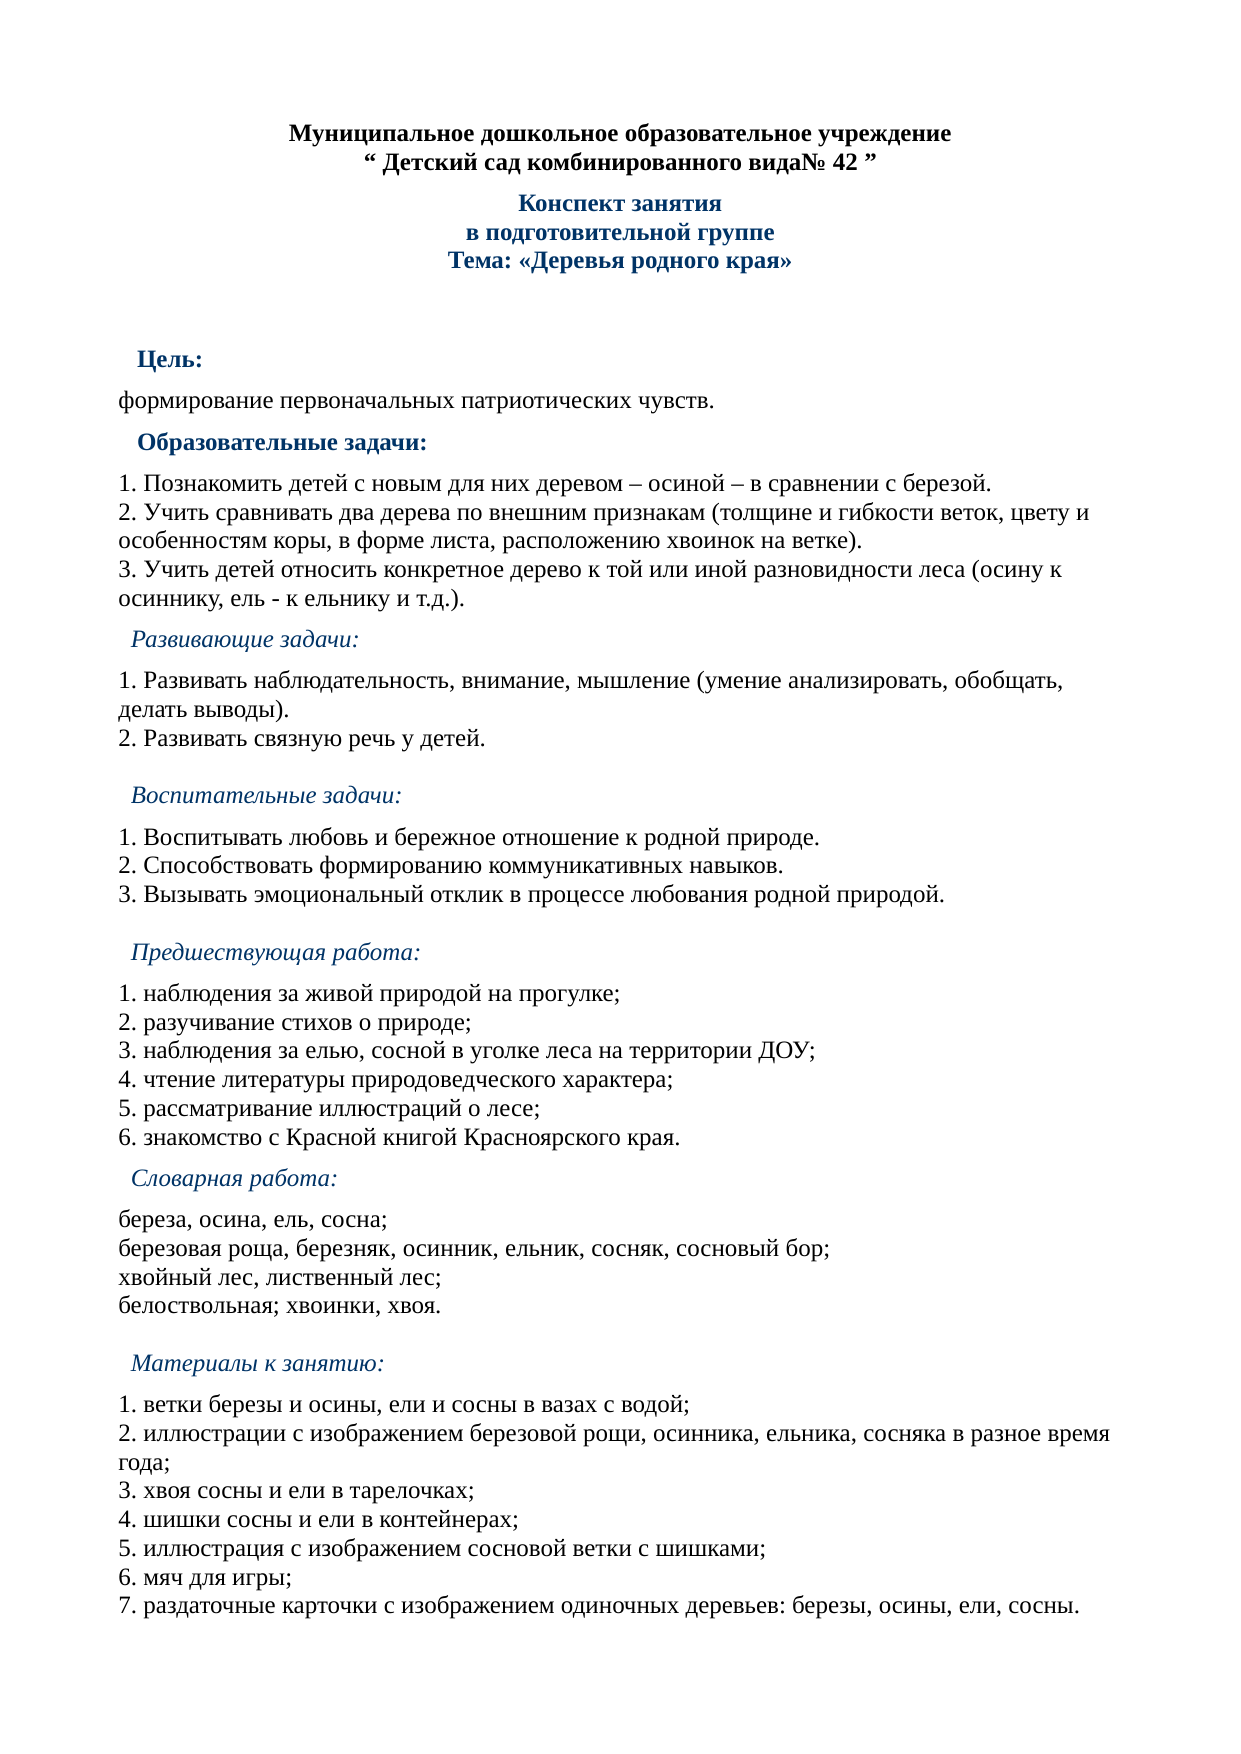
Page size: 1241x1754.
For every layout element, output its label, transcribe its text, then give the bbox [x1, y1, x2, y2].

text 1. Развивать наблюдательность, внимание, мышление (умение анализировать, обобщать, делать выводы). 2. Развивать связную речь у детей. Воспитательные задачи: [118, 666, 1122, 809]
text 1. Познакомить детей с новым для них деревом – осиной – в сравнении с березой. 2. Учить сравнивать два дерева по внешним признакам (толщине и гибкости веток, цвету и особенностям коры, в форме листа, расположению хвоинок на ветке). 3. Учить детей относить конкретное дерево к той или иной разновидности леса (осину к осиннику, ель - к ельнику и т.д.). [118, 468, 1122, 612]
text Конспект занятия в подготовительной группе Тема: «Деревья родного края» [118, 188, 1122, 332]
text Цель: [118, 344, 1122, 373]
text Словарная работа: [118, 1163, 1122, 1192]
text Муниципальное дошкольное образовательное учреждение “ Детский сад комбинированного вида№ 42 ” [118, 118, 1122, 176]
text Образовательные задачи: [118, 427, 1122, 456]
text 1. ветки березы и осины, ели и сосны в вазах с водой; 2. иллюстрации с изображением березовой рощи, осинника, ельника, сосняка в разное время года; 3. хвоя сосны и ели в тарелочках; 4. шишки сосны и ели в контейнерах; 5. иллюстрация с изображением сосновой ветки с шишками; 6. мяч для игры; 7. раздаточные карточки с изображением одиночных деревьев: березы, осины, ели, сосны. [118, 1389, 1122, 1619]
text береза, осина, ель, сосна; березовая роща, березняк, осинник, ельник, сосняк, сосновый бор; хвойный лес, лиственный лес; белоствольная; хвоинки, хвоя. Материалы к занятию: [118, 1204, 1122, 1377]
text 1. наблюдения за живой природой на прогулке; 2. разучивание стихов о природе; 3. наблюдения за елью, сосной в уголке леса на территории ДОУ; 4. чтение литературы природоведческого характера; 5. рассматривание иллюстраций о лесе; 6. знакомство с Красной книгой Красноярского края. [118, 978, 1122, 1151]
text формирование первоначальных патриотических чувств. [118, 386, 1122, 414]
text 1. Воспитывать любовь и бережное отношение к родной природе. 2. Способствовать формированию коммуникативных навыков. 3. Вызывать эмоциональный отклик в процессе любования родной природой. Предшествующая работа: [118, 822, 1122, 966]
text Развивающие задачи: [118, 624, 1122, 653]
